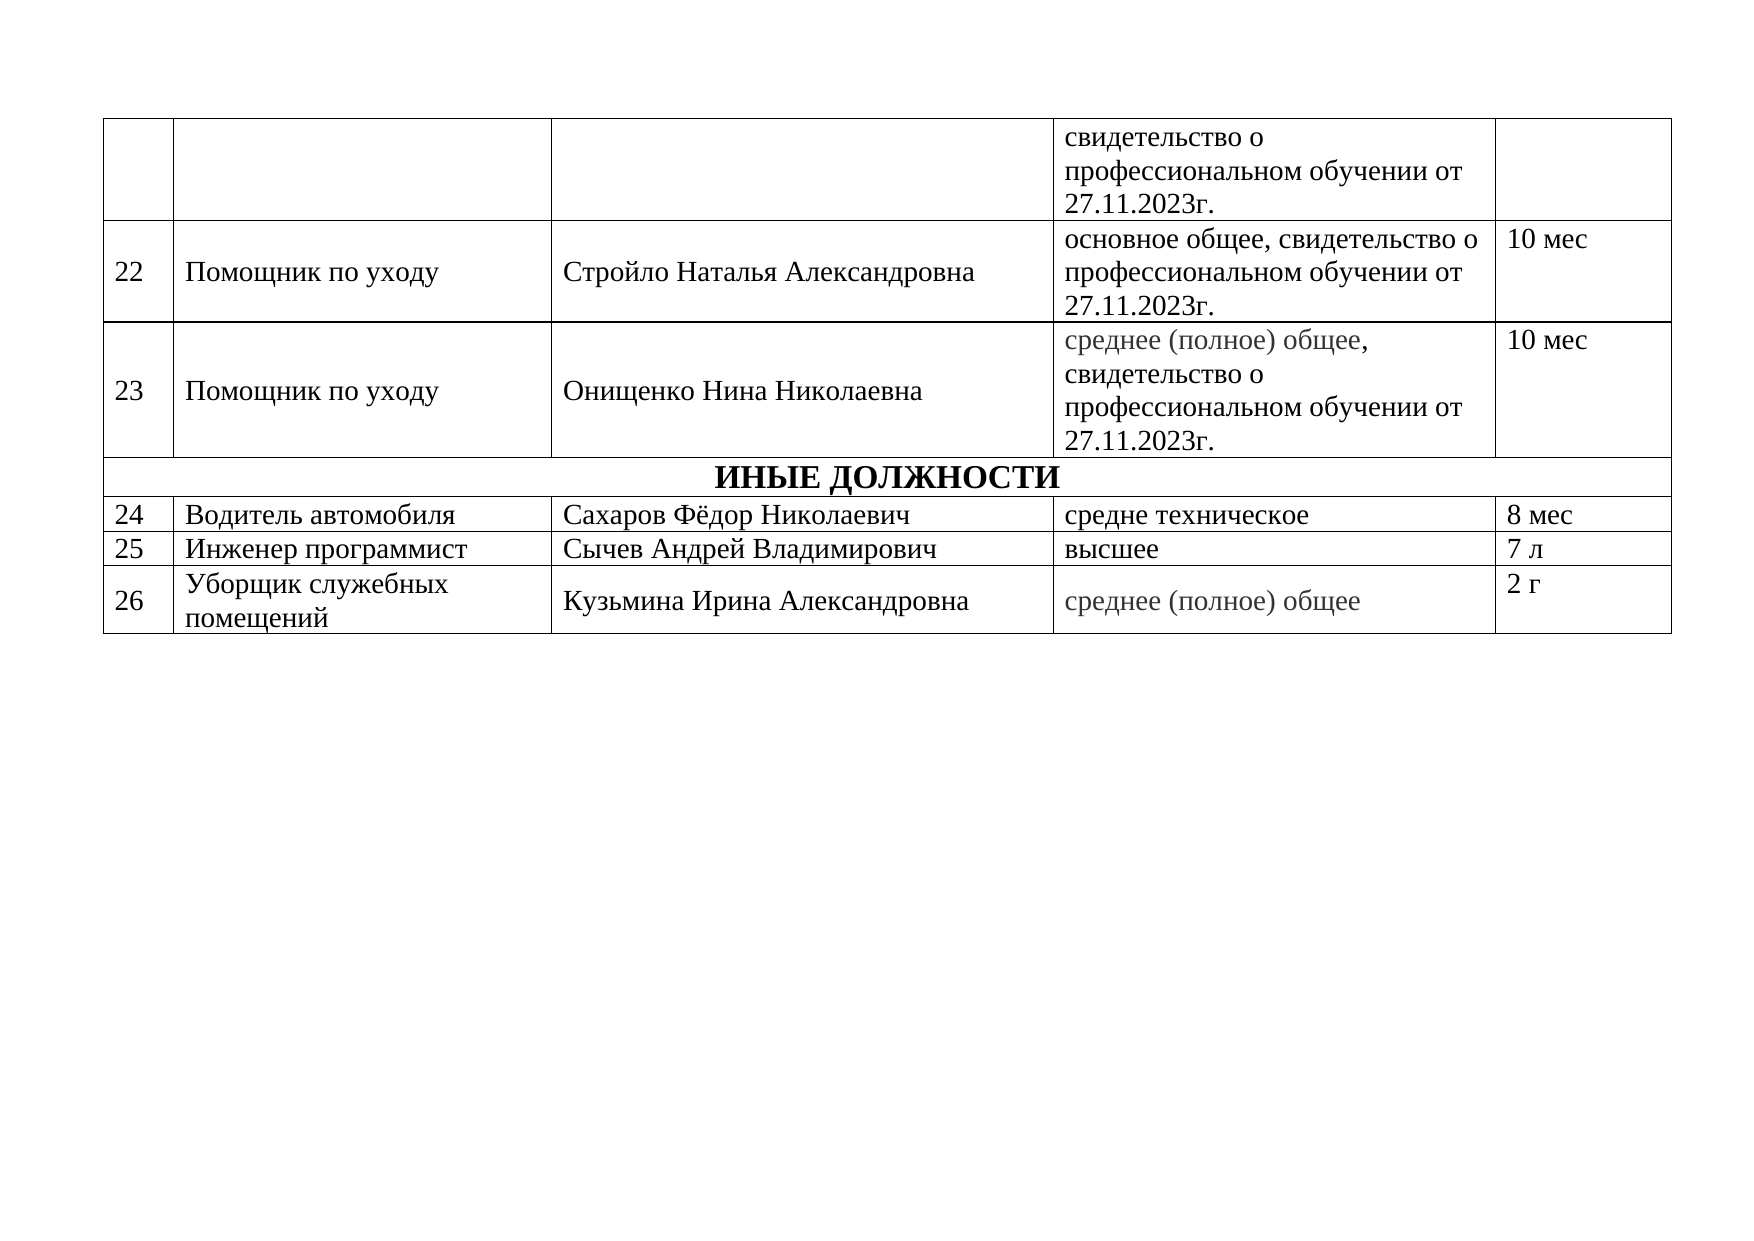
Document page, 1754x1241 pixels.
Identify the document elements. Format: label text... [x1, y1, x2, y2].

table_cell 10 мес [1496, 323, 1671, 457]
table_cell Онищенко Нина Николаевна [552, 323, 1053, 457]
table_cell Сычев Андрей Владимирович [552, 532, 1053, 565]
table_cell Водитель автомобиля [174, 497, 551, 531]
table_cell Стройло Наталья Александровна [552, 221, 1053, 321]
table_cell средне техническое [1054, 497, 1495, 531]
table_cell среднее (полное) общее, свидетельство о профессиональном обучении от 27.11.2023г. [1054, 323, 1495, 457]
table_cell 8 мес [1496, 497, 1671, 531]
table_cell 25 [104, 532, 173, 565]
table_cell [1496, 119, 1671, 220]
table_cell свидетельство о профессиональном обучении от 27.11.2023г. [1054, 119, 1495, 220]
table_cell ИНЫЕ ДОЛЖНОСТИ [104, 458, 1671, 496]
table_cell [104, 119, 173, 220]
table_cell 24 [104, 497, 173, 531]
table_cell [552, 119, 1053, 220]
table_cell 7 л [1496, 532, 1671, 565]
table_cell высшее [1054, 532, 1495, 565]
table_cell 23 [104, 323, 173, 457]
table_cell Помощник по уходу [174, 323, 551, 457]
table_cell 2 г [1496, 566, 1671, 633]
table_cell Кузьмина Ирина Александровна [552, 566, 1053, 633]
table_cell основное общее, свидетельство о профессиональном обучении от 27.11.2023г. [1054, 221, 1495, 321]
table_cell [174, 119, 551, 220]
table_cell Инженер программист [174, 532, 551, 565]
table_cell 10 мес [1496, 221, 1671, 321]
table_cell 26 [104, 566, 173, 633]
table_cell 22 [104, 221, 173, 321]
table_cell Помощник по уходу [174, 221, 551, 321]
table_cell среднее (полное) общее [1054, 566, 1495, 633]
table_cell Уборщик служебных помещений [174, 566, 551, 633]
table_cell Сахаров Фёдор Николаевич [552, 497, 1053, 531]
